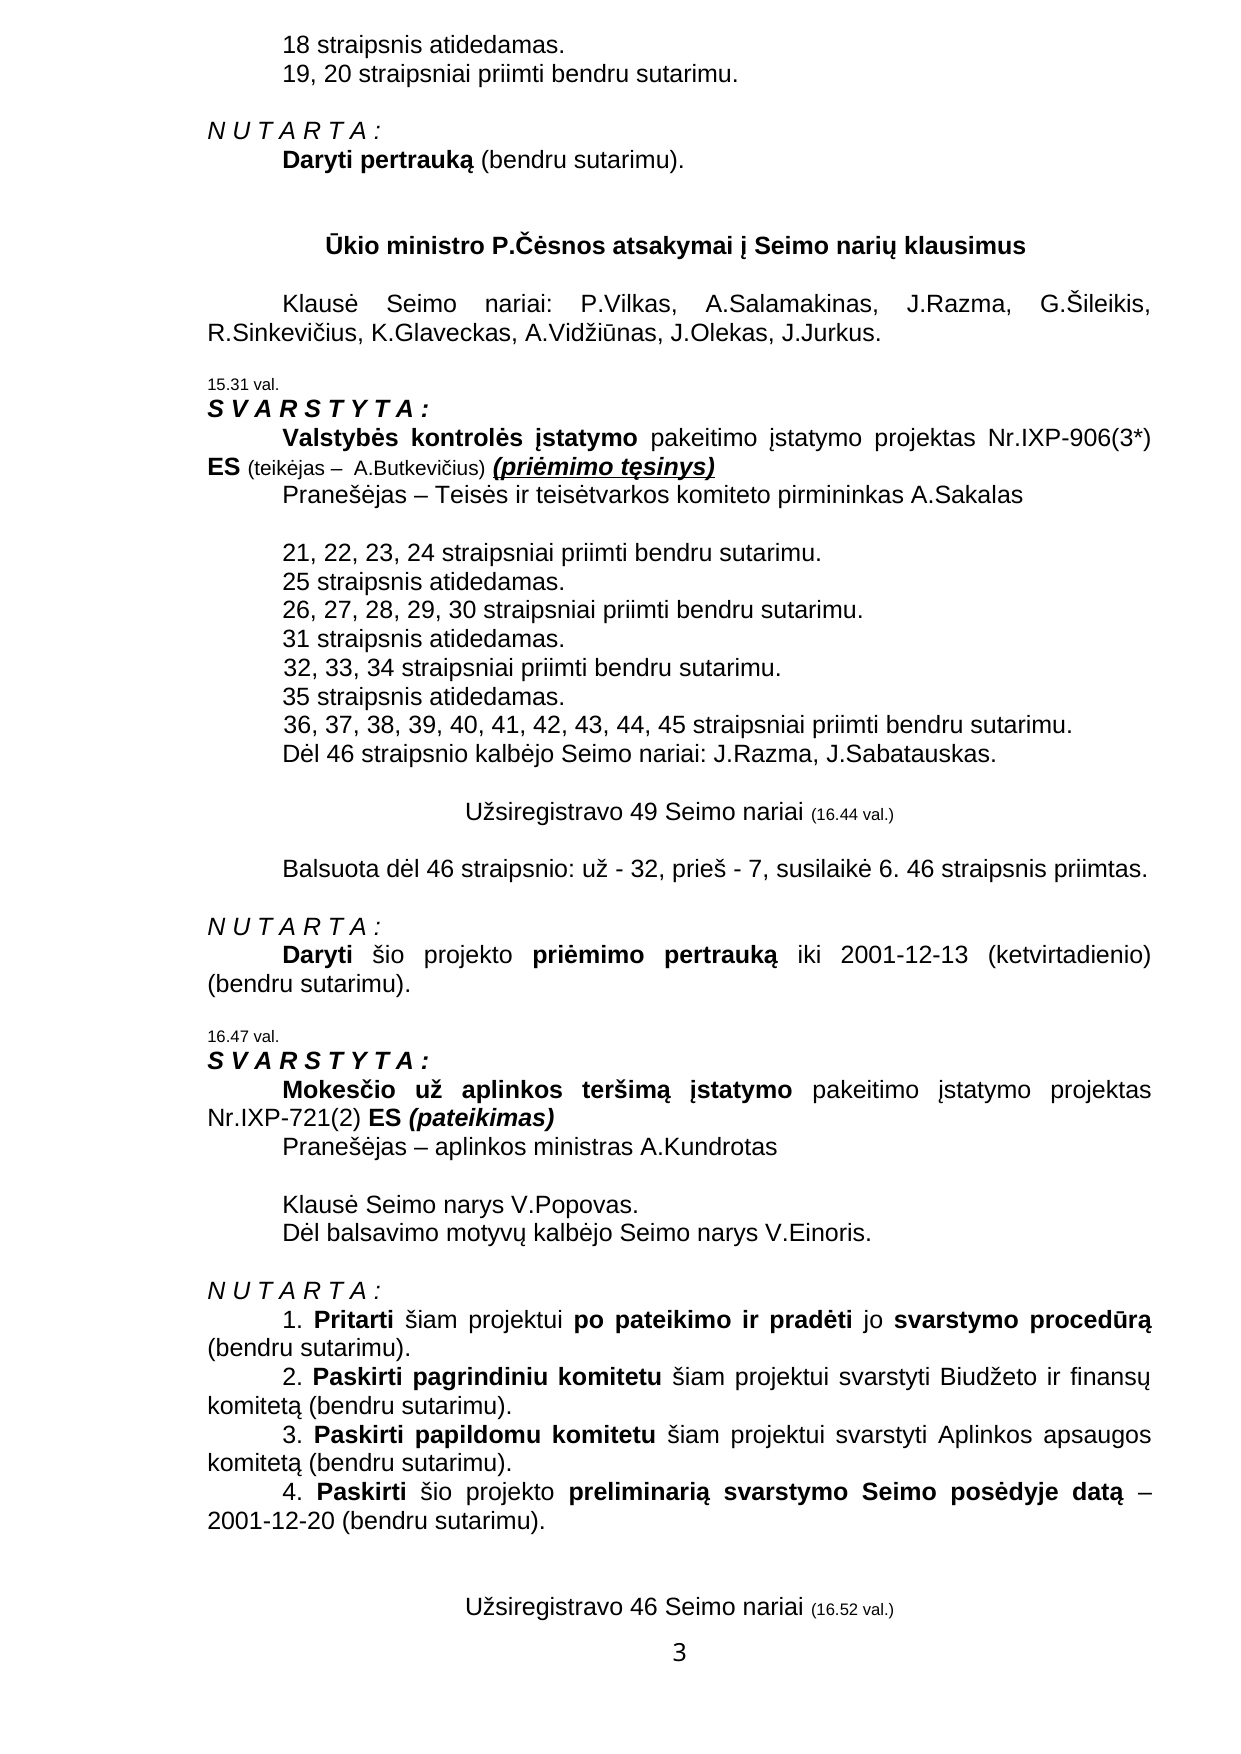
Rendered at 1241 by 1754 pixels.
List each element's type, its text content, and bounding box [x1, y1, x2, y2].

text S V A R S T Y T A : [207, 1046, 1152, 1074]
text Užsiregistravo 49 Seimo nariai (16.44 val.) [207, 797, 1152, 825]
text Pranešėjas – aplinkos ministras A.Kundrotas [207, 1132, 1152, 1161]
text Daryti pertrauką (bendru sutarimu). [207, 145, 1152, 174]
text S V A R S T Y T A : [207, 394, 1152, 423]
text 31 straipsnis atidedamas. [207, 624, 1152, 653]
subtitle Ūkio ministro P.Čėsnos atsakymai į Seimo narių klausimus [207, 231, 1152, 260]
text 35 straipsnis atidedamas. [207, 682, 1152, 710]
text 26, 27, 28, 29, 30 straipsniai priimti bendru sutarimu. [207, 595, 1152, 624]
text 32, 33, 34 straipsniai priimti bendru sutarimu. [207, 653, 1152, 682]
text Klausė Seimo narys V.Popovas. [207, 1189, 1152, 1218]
text Valstybės kontrolės įstatymo pakeitimo įstatymo projektas Nr.IXP-906(3*) ES (teikėjas – A.Butkevičius) (priėmimo tęsinys) [207, 423, 1152, 480]
text Užsiregistravo 46 Seimo nariai (16.52 val.) [207, 1592, 1152, 1621]
text 19, 20 straipsniai priimti bendru sutarimu. [207, 59, 1152, 87]
text 21, 22, 23, 24 straipsniai priimti bendru sutarimu. [207, 538, 1152, 567]
text N U T A R T A : [207, 116, 1152, 145]
text 25 straipsnis atidedamas. [207, 567, 1152, 595]
text 16.47 val. [207, 1027, 1152, 1046]
text N U T A R T A : [207, 912, 1152, 940]
text 36, 37, 38, 39, 40, 41, 42, 43, 44, 45 straipsniai priimti bendru sutarimu. [207, 710, 1152, 739]
text Dėl balsavimo motyvų kalbėjo Seimo narys V.Einoris. [207, 1218, 1152, 1247]
text Daryti šio projekto priėmimo pertrauką iki 2001-12-13 (ketvirtadienio) (bendru sutarimu). [207, 940, 1152, 998]
text Mokesčio už aplinkos teršimą įstatymo pakeitimo įstatymo projektas Nr.IXP-721(2) ES (pateikimas) [207, 1074, 1152, 1132]
text Klausė Seimo nariai: P.Vilkas, A.Salamakinas, J.Razma, G.Šileikis, R.Sinkevičius, K.Glaveckas, A.Vidžiūnas, J.Olekas, J.Jurkus. [207, 289, 1152, 346]
text Dėl 46 straipsnio kalbėjo Seimo nariai: J.Razma, J.Sabatauskas. [207, 739, 1152, 768]
text 18 straipsnis atidedamas. [207, 30, 1152, 59]
text 2. Paskirti pagrindiniu komitetu šiam projektui svarstyti Biudžeto ir finansų komitetą (bendru sutarimu). [207, 1362, 1152, 1419]
text Balsuota dėl 46 straipsnio: už - 32, prieš - 7, susilaikė 6. 46 straipsnis priimtas. [207, 854, 1152, 883]
text 4. Paskirti šio projekto preliminarią svarstymo Seimo posėdyje datą – 2001-12-20 (bendru sutarimu). [207, 1477, 1152, 1534]
text 1. Pritarti šiam projektui po pateikimo ir pradėti jo svarstymo procedūrą (bendru sutarimu). [207, 1304, 1152, 1362]
text 15.31 val. [207, 375, 1152, 394]
text Pranešėjas – Teisės ir teisėtvarkos komiteto pirmininkas A.Sakalas [207, 480, 1152, 509]
text N U T A R T A : [207, 1276, 1152, 1304]
text 3. Paskirti papildomu komitetu šiam projektui svarstyti Aplinkos apsaugos komitetą (bendru sutarimu). [207, 1419, 1152, 1477]
